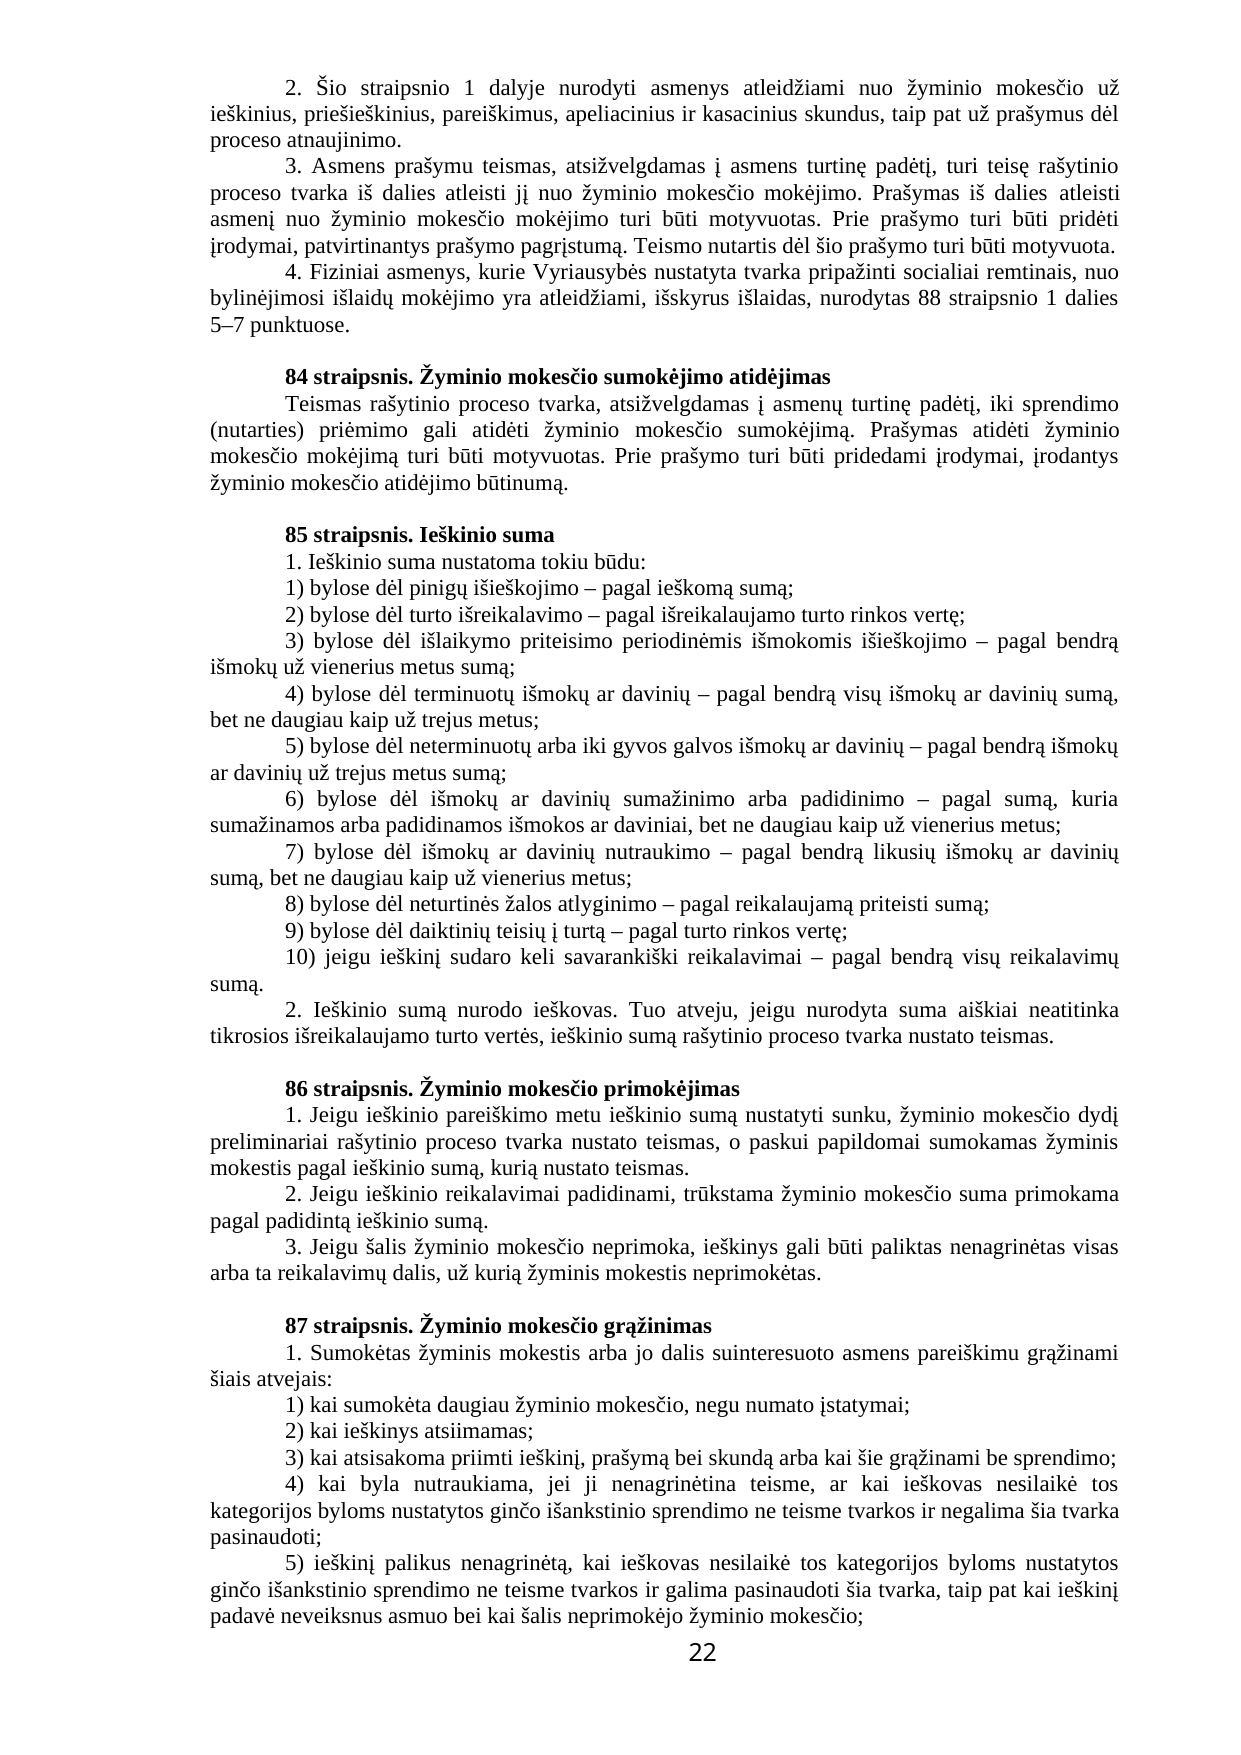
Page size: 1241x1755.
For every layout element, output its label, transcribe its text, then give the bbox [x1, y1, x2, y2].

text 1) kai sumokėta daugiau žyminio mokesčio, negu numato įstatymai; [210, 1391, 1120, 1418]
text 2. Šio straipsnio 1 dalyje nurodyti asmenys atleidžiami nuo žyminio mokesčio už ieškinius, priešieškinius, pareiškimus, apeliacinius ir kasacinius skundus, taip pat už prašymus dėl proceso atnaujinimo. [210, 73, 1120, 153]
text 86 straipsnis. Žyminio mokesčio primokėjimas [210, 1075, 1120, 1101]
text 8) bylose dėl neturtinės žalos atlyginimo – pagal reikalaujamą priteisti sumą; [210, 891, 1120, 917]
text 4. Fiziniai asmenys, kurie Vyriausybės nustatyta tvarka pripažinti socialiai remtinais, nuo bylinėjimosi išlaidų mokėjimo yra atleidžiami, išskyrus išlaidas, nurodytas 88 straipsnio 1 dalies 5–7 punktuose. [210, 258, 1120, 337]
text 87 straipsnis. Žyminio mokesčio grąžinimas [210, 1312, 1120, 1338]
text 2. Jeigu ieškinio reikalavimai padidinami, trūkstama žyminio mokesčio suma primokama pagal padidintą ieškinio sumą. [210, 1180, 1120, 1233]
text 84 straipsnis. Žyminio mokesčio sumokėjimo atidėjimas [210, 363, 1120, 390]
text 1. Sumokėtas žyminis mokestis arba jo dalis suinteresuoto asmens pareiškimu grąžinami šiais atvejais: [210, 1338, 1120, 1391]
text 9) bylose dėl daiktinių teisių į turtą – pagal turto rinkos vertę; [210, 917, 1120, 943]
text 3) bylose dėl išlaikymo priteisimo periodinėmis išmokomis išieškojimo – pagal bendrą išmokų už vienerius metus sumą; [210, 627, 1120, 680]
text 1. Ieškinio suma nustatoma tokiu būdu: [210, 548, 1120, 574]
text 2) kai ieškinys atsiimamas; [210, 1418, 1120, 1444]
text 3. Asmens prašymu teismas, atsižvelgdamas į asmens turtinę padėtį, turi teisę rašytinio proceso tvarka iš dalies atleisti jį nuo žyminio mokesčio mokėjimo. Prašymas iš dalies atleisti asmenį nuo žyminio mokesčio mokėjimo turi būti motyvuotas. Prie prašymo turi būti pridėti įrodymai, patvirtinantys prašymo pagrįstumą. Teismo nutartis dėl šio prašymo turi būti motyvuota. [210, 153, 1120, 258]
text 5) ieškinį palikus nenagrinėtą, kai ieškovas nesilaikė tos kategorijos byloms nustatytos ginčo išankstinio sprendimo ne teisme tvarkos ir galima pasinaudoti šia tvarka, taip pat kai ieškinį padavė neveiksnus asmuo bei kai šalis neprimokėjo žyminio mokesčio; [210, 1549, 1120, 1628]
text 1) bylose dėl pinigų išieškojimo – pagal ieškomą sumą; [210, 574, 1120, 601]
text 3. Jeigu šalis žyminio mokesčio neprimoka, ieškinys gali būti paliktas nenagrinėtas visas arba ta reikalavimų dalis, už kurią žyminis mokestis neprimokėtas. [210, 1233, 1120, 1286]
text 2. Ieškinio sumą nurodo ieškovas. Tuo atveju, jeigu nurodyta suma aiškiai neatitinka tikrosios išreikalaujamo turto vertės, ieškinio sumą rašytinio proceso tvarka nustato teismas. [210, 996, 1120, 1049]
text 4) kai byla nutraukiama, jei ji nenagrinėtina teisme, ar kai ieškovas nesilaikė tos kategorijos byloms nustatytos ginčo išankstinio sprendimo ne teisme tvarkos ir negalima šia tvarka pasinaudoti; [210, 1470, 1120, 1549]
text 85 straipsnis. Ieškinio suma [210, 522, 1120, 548]
text 6) bylose dėl išmokų ar davinių sumažinimo arba padidinimo – pagal sumą, kuria sumažinamos arba padidinamos išmokos ar daviniai, bet ne daugiau kaip už vienerius metus; [210, 785, 1120, 838]
text 4) bylose dėl terminuotų išmokų ar davinių – pagal bendrą visų išmokų ar davinių sumą, bet ne daugiau kaip už trejus metus; [210, 680, 1120, 732]
text 3) kai atsisakoma priimti ieškinį, prašymą bei skundą arba kai šie grąžinami be sprendimo; [210, 1444, 1120, 1470]
text 7) bylose dėl išmokų ar davinių nutraukimo – pagal bendrą likusių išmokų ar davinių sumą, bet ne daugiau kaip už vienerius metus; [210, 838, 1120, 891]
text 5) bylose dėl neterminuotų arba iki gyvos galvos išmokų ar davinių – pagal bendrą išmokų ar davinių už trejus metus sumą; [210, 732, 1120, 785]
text 1. Jeigu ieškinio pareiškimo metu ieškinio sumą nustatyti sunku, žyminio mokesčio dydį preliminariai rašytinio proceso tvarka nustato teismas, o paskui papildomai sumokamas žyminis mokestis pagal ieškinio sumą, kurią nustato teismas. [210, 1101, 1120, 1180]
text 2) bylose dėl turto išreikalavimo – pagal išreikalaujamo turto rinkos vertę; [210, 601, 1120, 627]
text 10) jeigu ieškinį sudaro keli savarankiški reikalavimai – pagal bendrą visų reikalavimų sumą. [210, 943, 1120, 996]
text Teismas rašytinio proceso tvarka, atsižvelgdamas į asmenų turtinę padėtį, iki sprendimo (nutarties) priėmimo gali atidėti žyminio mokesčio sumokėjimą. Prašymas atidėti žyminio mokesčio mokėjimą turi būti motyvuotas. Prie prašymo turi būti pridedami įrodymai, įrodantys žyminio mokesčio atidėjimo būtinumą. [210, 390, 1120, 495]
